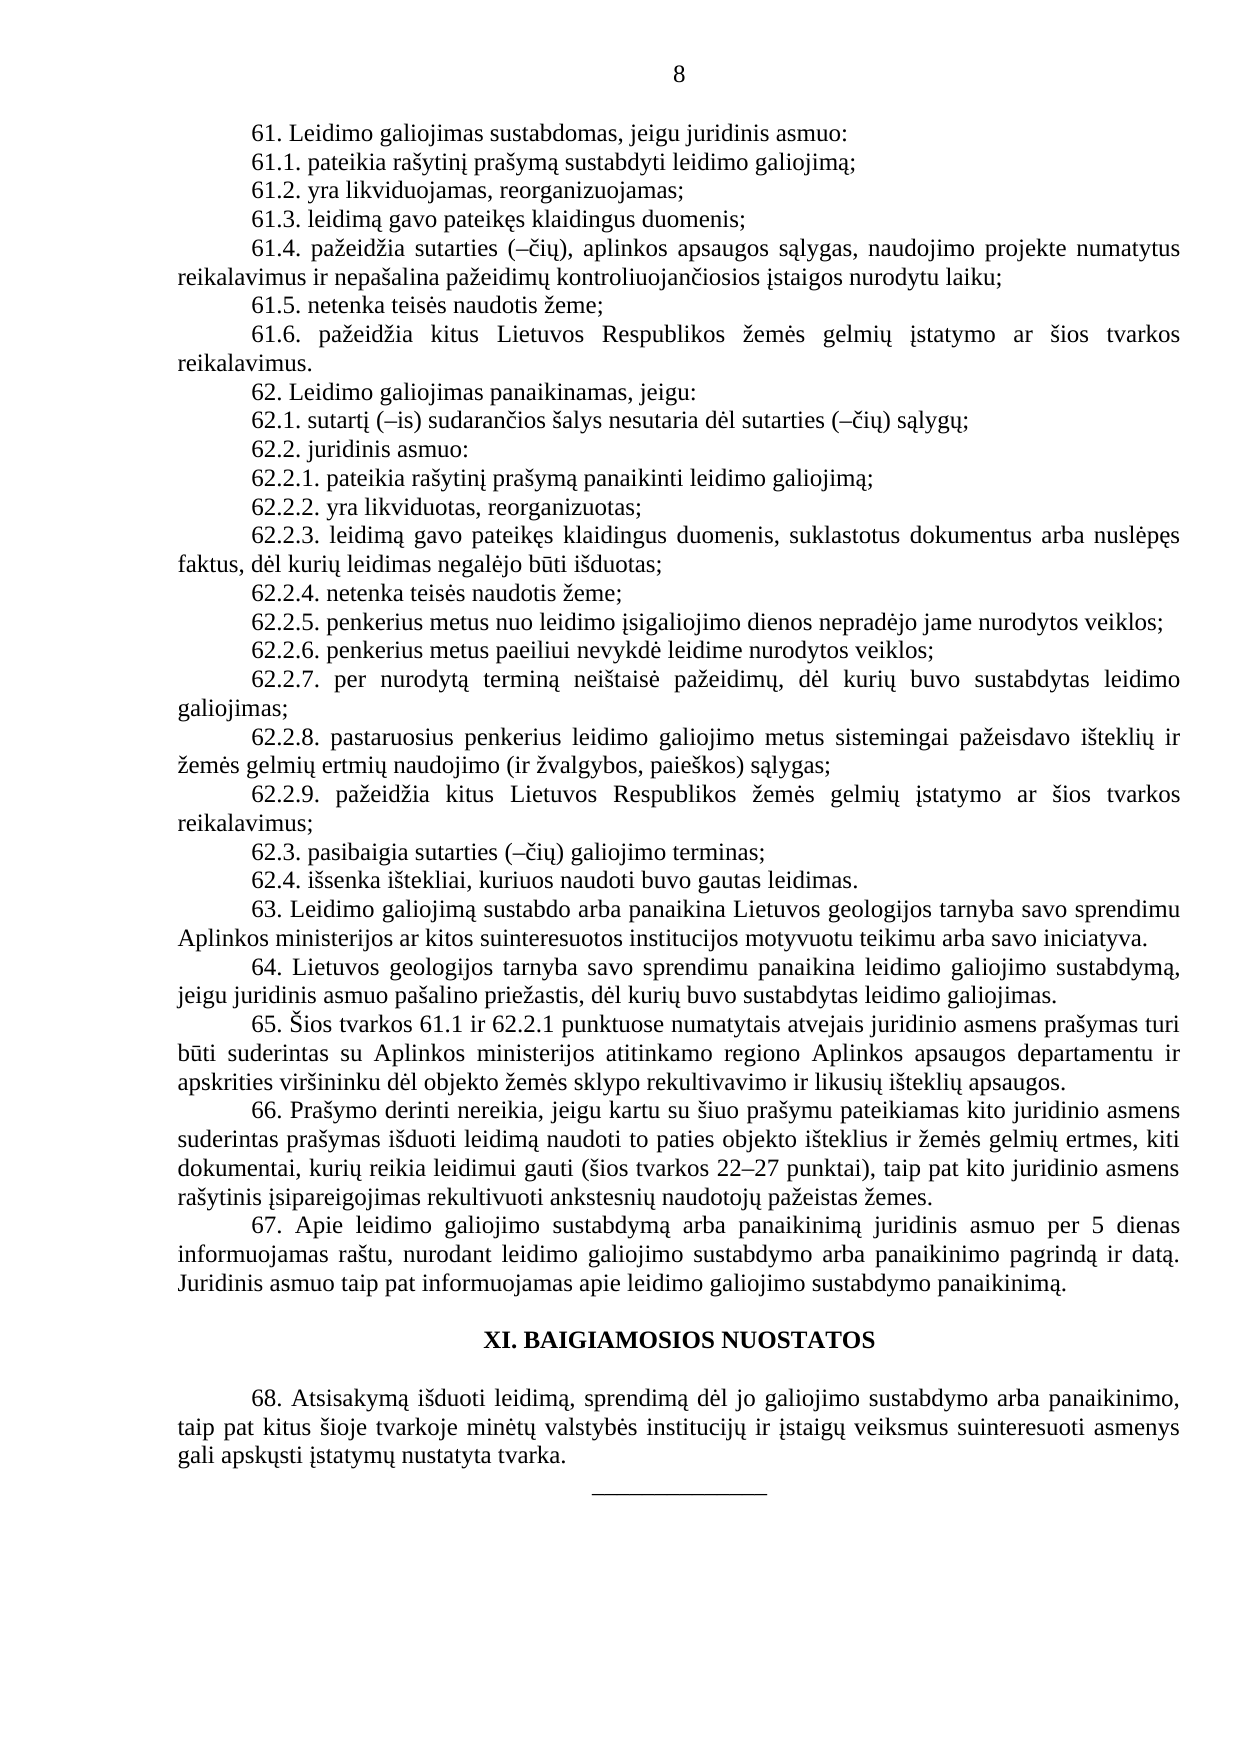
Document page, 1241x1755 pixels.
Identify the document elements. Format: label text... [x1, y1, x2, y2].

text 65. Šios tvarkos 61.1 ir 62.2.1 punktuose numatytais atvejais juridinio asmens prašymas turi būti suderintas su Aplinkos ministerijos atitinkamo regiono Aplinkos apsaugos departamentu ir apskrities viršininku dėl objekto žemės sklypo rekultivavimo ir likusių išteklių apsaugos. [177, 1009, 1181, 1096]
text 68. Atsisakymą išduoti leidimą, sprendimą dėl jo galiojimo sustabdymo arba panaikinimo, taip pat kitus šioje tvarkoje minėtų valstybės institucijų ir įstaigų veiksmus suinteresuoti asmenys gali apskųsti įstatymų nustatyta tvarka. [177, 1383, 1181, 1469]
text 62.2. juridinis asmuo: [177, 434, 1181, 463]
text 61.6. pažeidžia kitus Lietuvos Respublikos žemės gelmių įstatymo ar šios tvarkos reikalavimus. [177, 319, 1181, 377]
text XI. BAIGIAMOSIOS NUOSTATOS [177, 1326, 1181, 1354]
text 62.2.9. pažeidžia kitus Lietuvos Respublikos žemės gelmių įstatymo ar šios tvarkos reikalavimus; [177, 779, 1181, 837]
text 62.2.6. penkerius metus paeiliui nevykdė leidime nurodytos veiklos; [177, 636, 1181, 664]
text 61. Leidimo galiojimas sustabdomas, jeigu juridinis asmuo: [177, 118, 1181, 147]
text 62.4. išsenka ištekliai, kuriuos naudoti buvo gautas leidimas. [177, 866, 1181, 894]
text 62.2.3. leidimą gavo pateikęs klaidingus duomenis, suklastotus dokumentus arba nuslėpęs faktus, dėl kurių leidimas negalėjo būti išduotas; [177, 521, 1181, 578]
text 61.1. pateikia rašytinį prašymą sustabdyti leidimo galiojimą; [177, 147, 1181, 176]
text 61.5. netenka teisės naudotis žeme; [177, 291, 1181, 319]
text 67. Apie leidimo galiojimo sustabdymą arba panaikinimą juridinis asmuo per 5 dienas informuojamas raštu, nurodant leidimo galiojimo sustabdymo arba panaikinimo pagrindą ir datą. Juridinis asmuo taip pat informuojamas apie leidimo galiojimo sustabdymo panaikinimą. [177, 1211, 1181, 1297]
text 62.2.8. pastaruosius penkerius leidimo galiojimo metus sistemingai pažeisdavo išteklių ir žemės gelmių ertmių naudojimo (ir žvalgybos, paieškos) sąlygas; [177, 722, 1181, 779]
text 62.2.4. netenka teisės naudotis žeme; [177, 578, 1181, 607]
text 66. Prašymo derinti nereikia, jeigu kartu su šiuo prašymu pateikiamas kito juridinio asmens suderintas prašymas išduoti leidimą naudoti to paties objekto išteklius ir žemės gelmių ertmes, kiti dokumentai, kurių reikia leidimui gauti (šios tvarkos 22–27 punktai), taip pat kito juridinio asmens rašytinis įsipareigojimas rekultivuoti ankstesnių naudotojų pažeistas žemes. [177, 1096, 1181, 1211]
text 64. Lietuvos geologijos tarnyba savo sprendimu panaikina leidimo galiojimo sustabdymą, jeigu juridinis asmuo pašalino priežastis, dėl kurių buvo sustabdytas leidimo galiojimas. [177, 952, 1181, 1009]
text 62. Leidimo galiojimas panaikinamas, jeigu: [177, 377, 1181, 406]
text 62.2.5. penkerius metus nuo leidimo įsigaliojimo dienos nepradėjo jame nurodytos veiklos; [177, 607, 1181, 636]
text 61.3. leidimą gavo pateikęs klaidingus duomenis; [177, 204, 1181, 233]
text 62.1. sutartį (–is) sudarančios šalys nesutaria dėl sutarties (–čių) sąlygų; [177, 406, 1181, 434]
text 62.2.2. yra likviduotas, reorganizuotas; [177, 492, 1181, 521]
text ______________ [177, 1469, 1181, 1498]
text 62.2.1. pateikia rašytinį prašymą panaikinti leidimo galiojimą; [177, 463, 1181, 492]
text 62.3. pasibaigia sutarties (–čių) galiojimo terminas; [177, 837, 1181, 866]
text 61.4. pažeidžia sutarties (–čių), aplinkos apsaugos sąlygas, naudojimo projekte numatytus reikalavimus ir nepašalina pažeidimų kontroliuojančiosios įstaigos nurodytu laiku; [177, 233, 1181, 291]
text 63. Leidimo galiojimą sustabdo arba panaikina Lietuvos geologijos tarnyba savo sprendimu Aplinkos ministerijos ar kitos suinteresuotos institucijos motyvuotu teikimu arba savo iniciatyva. [177, 894, 1181, 952]
text 62.2.7. per nurodytą terminą neištaisė pažeidimų, dėl kurių buvo sustabdytas leidimo galiojimas; [177, 664, 1181, 722]
text 61.2. yra likviduojamas, reorganizuojamas; [177, 176, 1181, 204]
